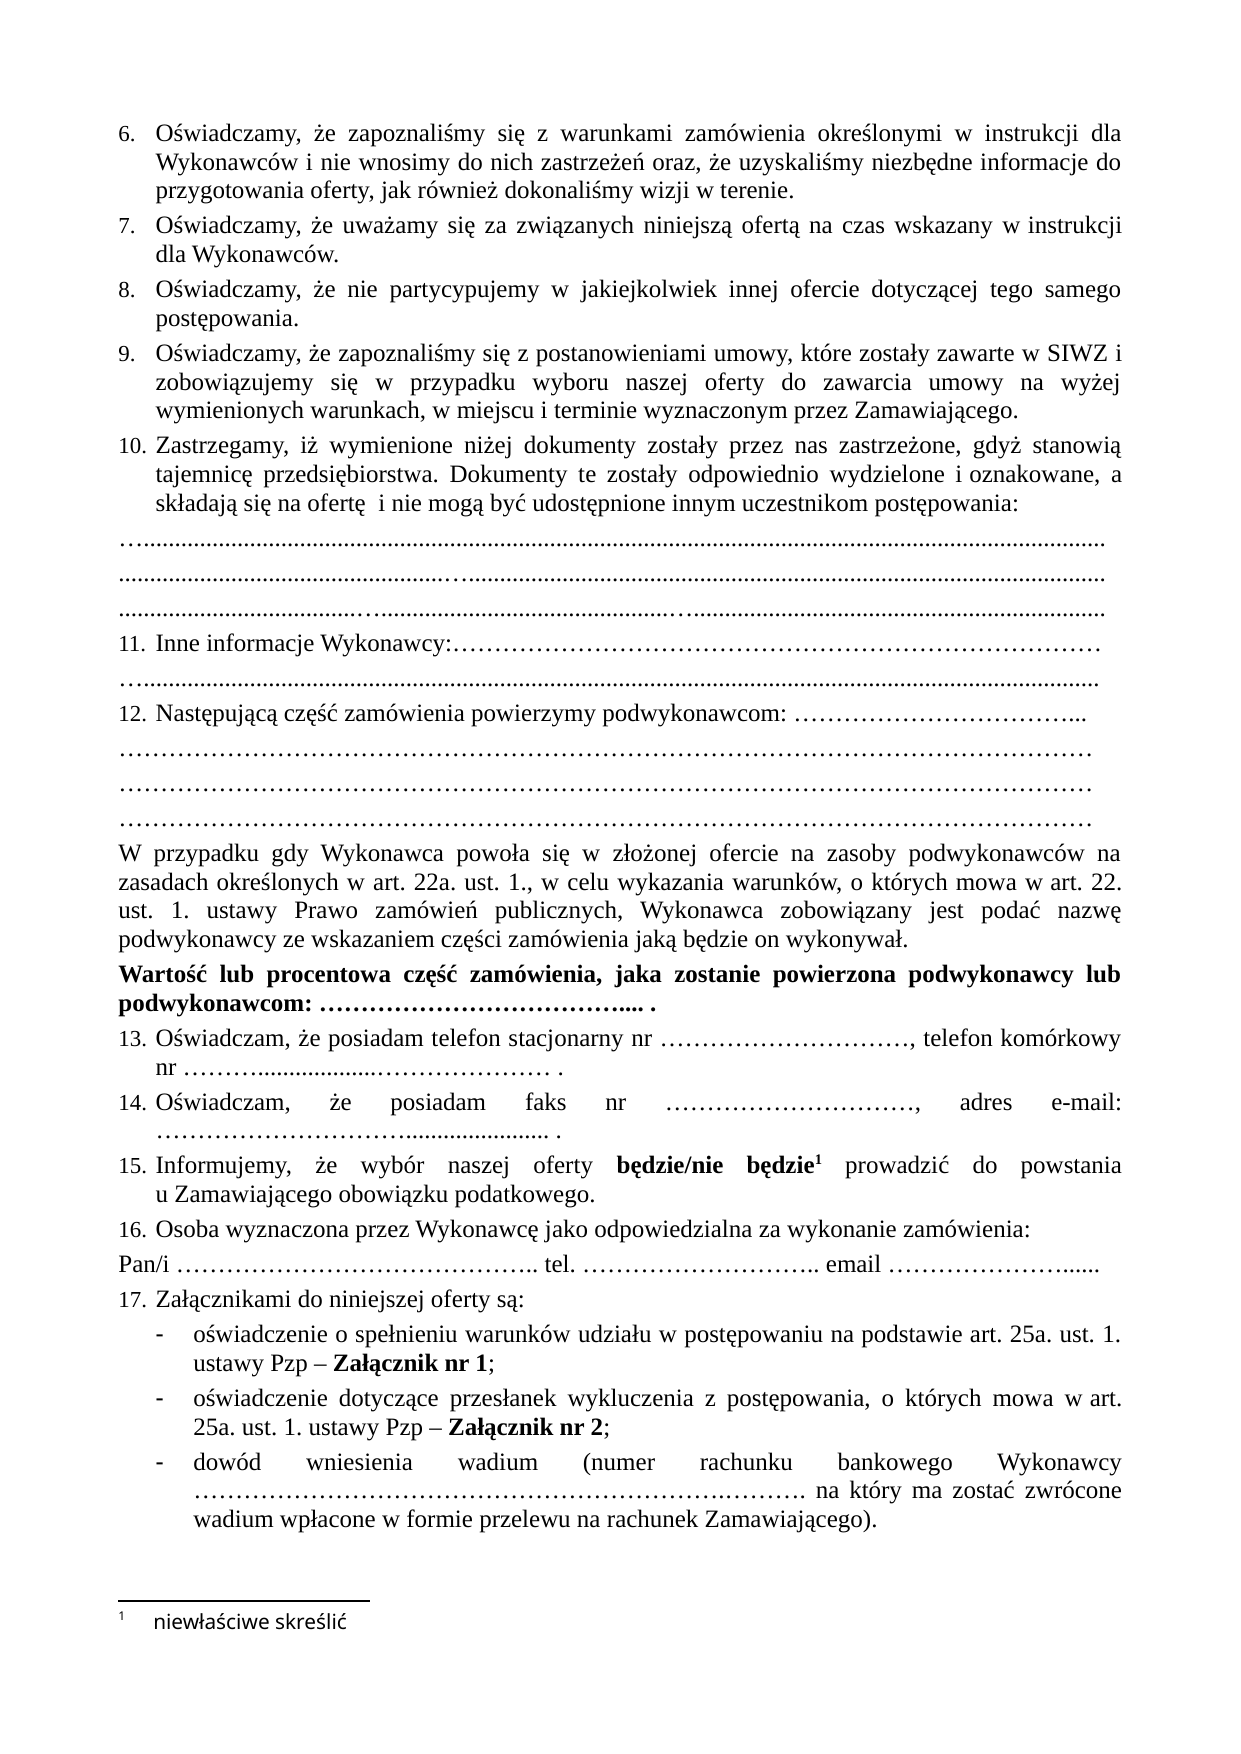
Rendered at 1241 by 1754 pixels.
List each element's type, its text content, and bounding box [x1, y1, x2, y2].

text Pan/i …………………………………….. tel. ……………………….. email …………………...... [118, 1249, 1122, 1278]
text ....................................................…...................................................................................................... [118, 558, 1122, 587]
list Załącznikami do niniejszej oferty są: [118, 1284, 1122, 1313]
list Oświadczamy, że zapoznaliśmy się z postanowieniami umowy, które zostały zawarte w SIWZ i zobowiązujemy się w przypadku wyboru naszej oferty do zawarcia umowy na wyżej wymienionych warunkach, w miejscu i terminie wyznaczonym przez Zamawiającego. [118, 338, 1122, 424]
list Informujemy, że wybór naszej oferty będzie/nie będzie prowadzić do powstania u Zamawiającego obowiązku podatkowego. [118, 1151, 1122, 1208]
text ……………………………………………………………………………………………………… [118, 733, 1122, 762]
list Następującą część zamówienia powierzymy podwykonawcom: ……………………………... [118, 698, 1122, 727]
text ……………………………………………………………………………………………………… [118, 768, 1122, 797]
text ......................................…..............................................….................................................................. [118, 593, 1122, 622]
text ……………………………………………………………………………………………………… [118, 803, 1122, 832]
list Oświadczam, że posiadam telefon stacjonarny nr …………………………, telefon komórkowy nr ………...................………………… . [118, 1023, 1122, 1081]
list Oświadczamy, że uważamy się za związanych niniejszą ofertą na czas wskazany w instrukcji dla Wykonawców. [118, 211, 1122, 268]
list oświadczenie dotyczące przesłanek wykluczenia z postępowania, o których mowa w art. 25a. ust. 1. ustawy Pzp – Załącznik nr 2; [156, 1383, 1122, 1441]
list Osoba wyznaczona przez Wykonawcę jako odpowiedzialna za wykonanie zamówienia: [118, 1214, 1122, 1243]
list dowód wniesienia wadium (numer rachunku bankowego Wykonawcy ……………………………………………………….………. na który ma zostać zwrócone wadium wpłacone w formie przelewu na rachunek Zamawiającego). [156, 1447, 1122, 1533]
text …......................................................................................................................................................... [118, 663, 1122, 692]
text Wartość lub procentowa część zamówienia, jaka zostanie powierzona podwykonawcy lub podwykonawcom: ……………………………….... . [118, 959, 1122, 1017]
list niewłaściwe skreślić [118, 1607, 1122, 1636]
list Zastrzegamy, iż wymienione niżej dokumenty zostały przez nas zastrzeżone, gdyż stanowią tajemnicę przedsiębiorstwa. Dokumenty te zostały odpowiednio wydzielone i oznakowane, a składają się na ofertę i nie mogą być udostępnione innym uczestnikom postępowania: [118, 431, 1122, 517]
list Inne informacje Wykonawcy:…………………………………………………………………… [118, 628, 1122, 657]
list Oświadczamy, że zapoznaliśmy się z warunkami zamówienia określonymi w instrukcji dla Wykonawców i nie wnosimy do nich zastrzeżeń oraz, że uzyskaliśmy niezbędne informacje do przygotowania oferty, jak również dokonaliśmy wizji w terenie. [118, 118, 1122, 204]
list oświadczenie o spełnieniu warunków udziału w postępowaniu na podstawie art. 25a. ust. 1. ustawy Pzp – Załącznik nr 1; [156, 1319, 1122, 1377]
list Oświadczam, że posiadam faks nr …………………………, adres e-mail: …………………………....................... . [118, 1087, 1122, 1144]
text W przypadku gdy Wykonawca powoła się w złożonej ofercie na zasoby podwykonawców na zasadach określonych w art. 22a. ust. 1., w celu wykazania warunków, o których mowa w art. 22. ust. 1. ustawy Prawo zamówień publicznych, Wykonawca zobowiązany jest podać nazwę podwykonawcy ze wskazaniem części zamówienia jaką będzie on wykonywał. [118, 838, 1122, 953]
list Oświadczamy, że nie partycypujemy w jakiejkolwiek innej ofercie dotyczącej tego samego postępowania. [118, 274, 1122, 332]
text ….......................................................................................................................................................... [118, 523, 1122, 552]
